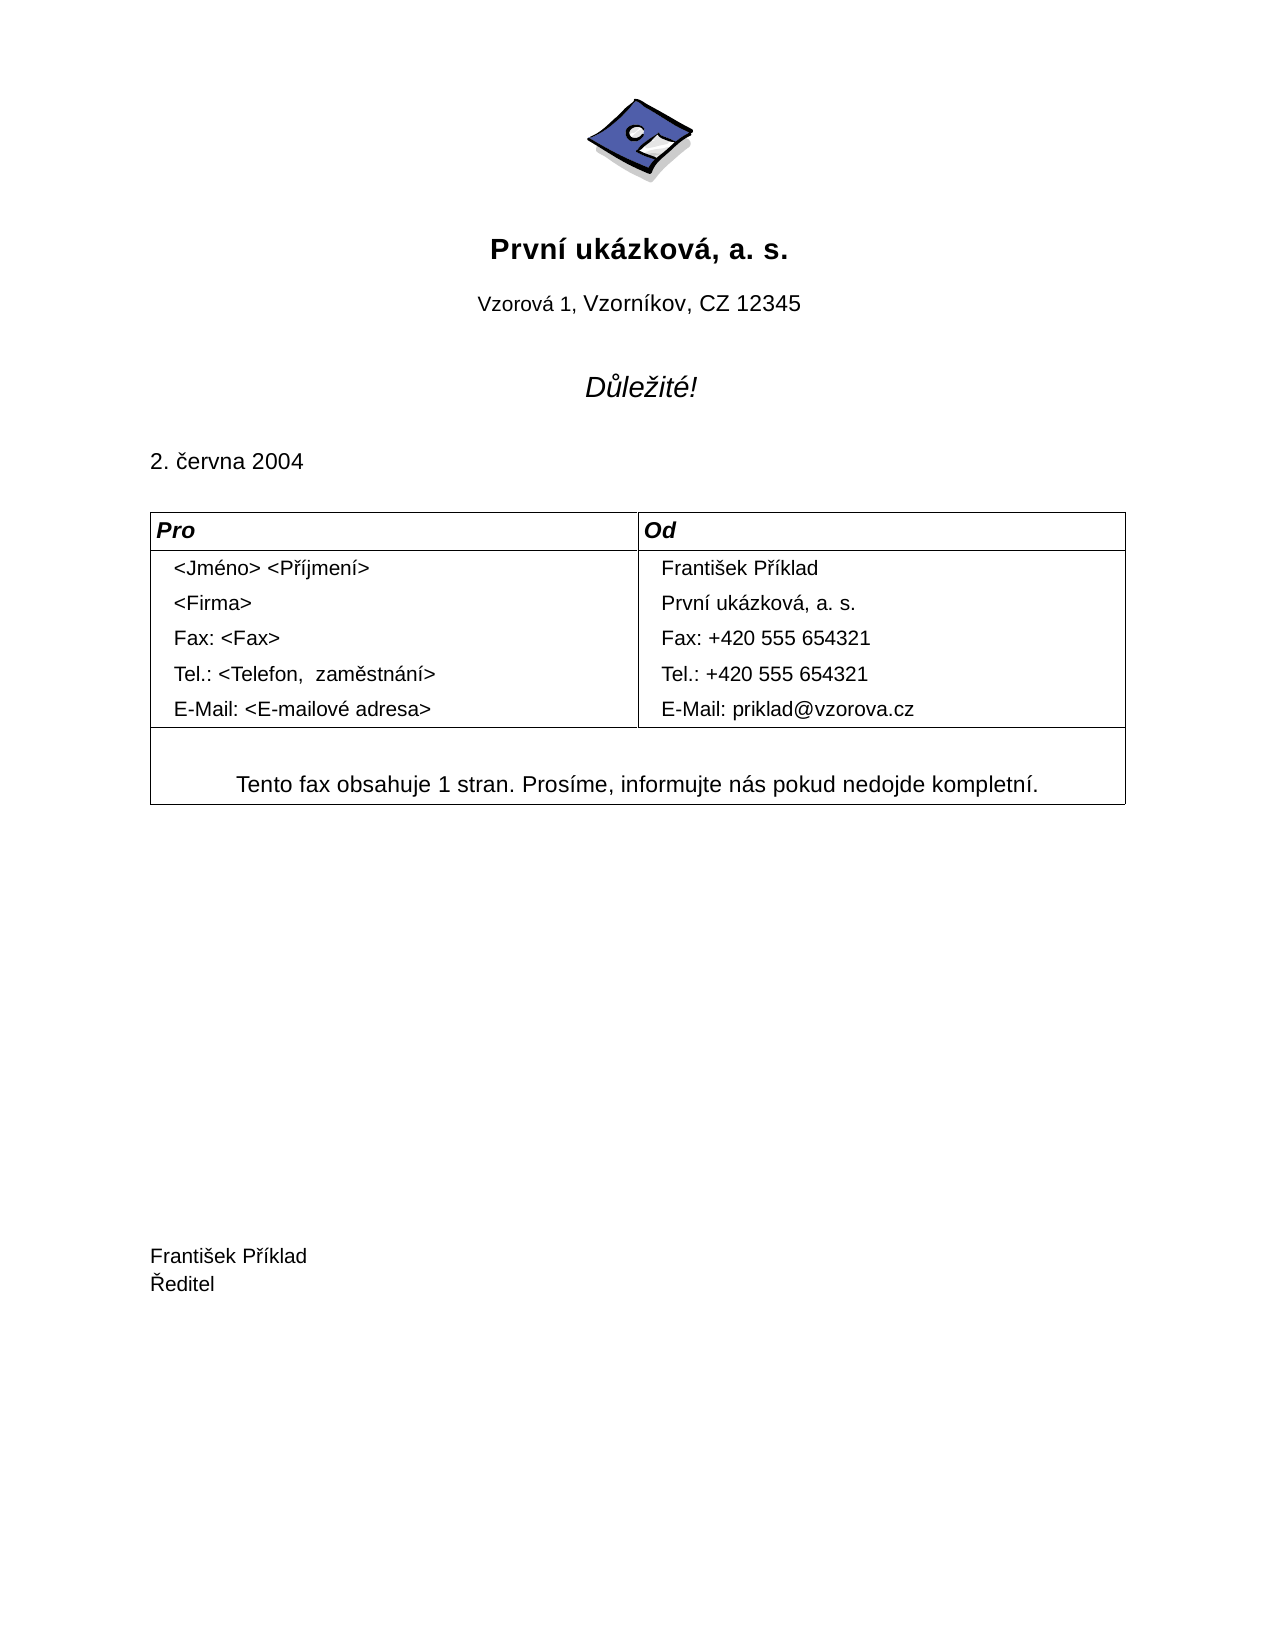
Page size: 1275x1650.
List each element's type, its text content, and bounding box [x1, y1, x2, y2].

table_header Pro [151, 513, 637, 550]
table_cell František Příklad [639, 551, 1125, 585]
text František Příklad [150, 1244, 1125, 1268]
table_cell Tel.: <Telefon, zaměstnání> [151, 656, 637, 692]
text 2. červen 2004 [150, 449, 1125, 475]
table_cell Tel.: +420 555 654321 [639, 656, 1125, 692]
table_cell E-Mail: <E-mailové adresa> [151, 692, 637, 727]
table_cell <Firma> [151, 585, 637, 621]
table_header Od [639, 513, 1125, 550]
table_cell První ukázková, a. s. [639, 585, 1125, 621]
text První ukázková, a. s. [153, 233, 1125, 265]
table_cell E-Mail: priklad@vzorova.cz [639, 692, 1125, 727]
text Důležité! [407, 371, 878, 403]
table_cell Fax: <Fax> [151, 621, 637, 656]
table_cell Tento fax obsahuje 1 stran. Prosíme, informujte nás pokud nedojde kompletní. [151, 728, 1125, 804]
text <Sem zadejte obsah sdělení> [150, 1073, 1125, 1096]
table_cell <Jméno> <Příjmení> [151, 551, 637, 585]
table_cell Fax: +420 555 654321 [639, 621, 1125, 656]
text <Věc> [150, 926, 1125, 950]
text Vzorová 1, Vzorníkov, CZ 12345 [153, 290, 1125, 316]
text Ředitel [150, 1273, 1125, 1296]
